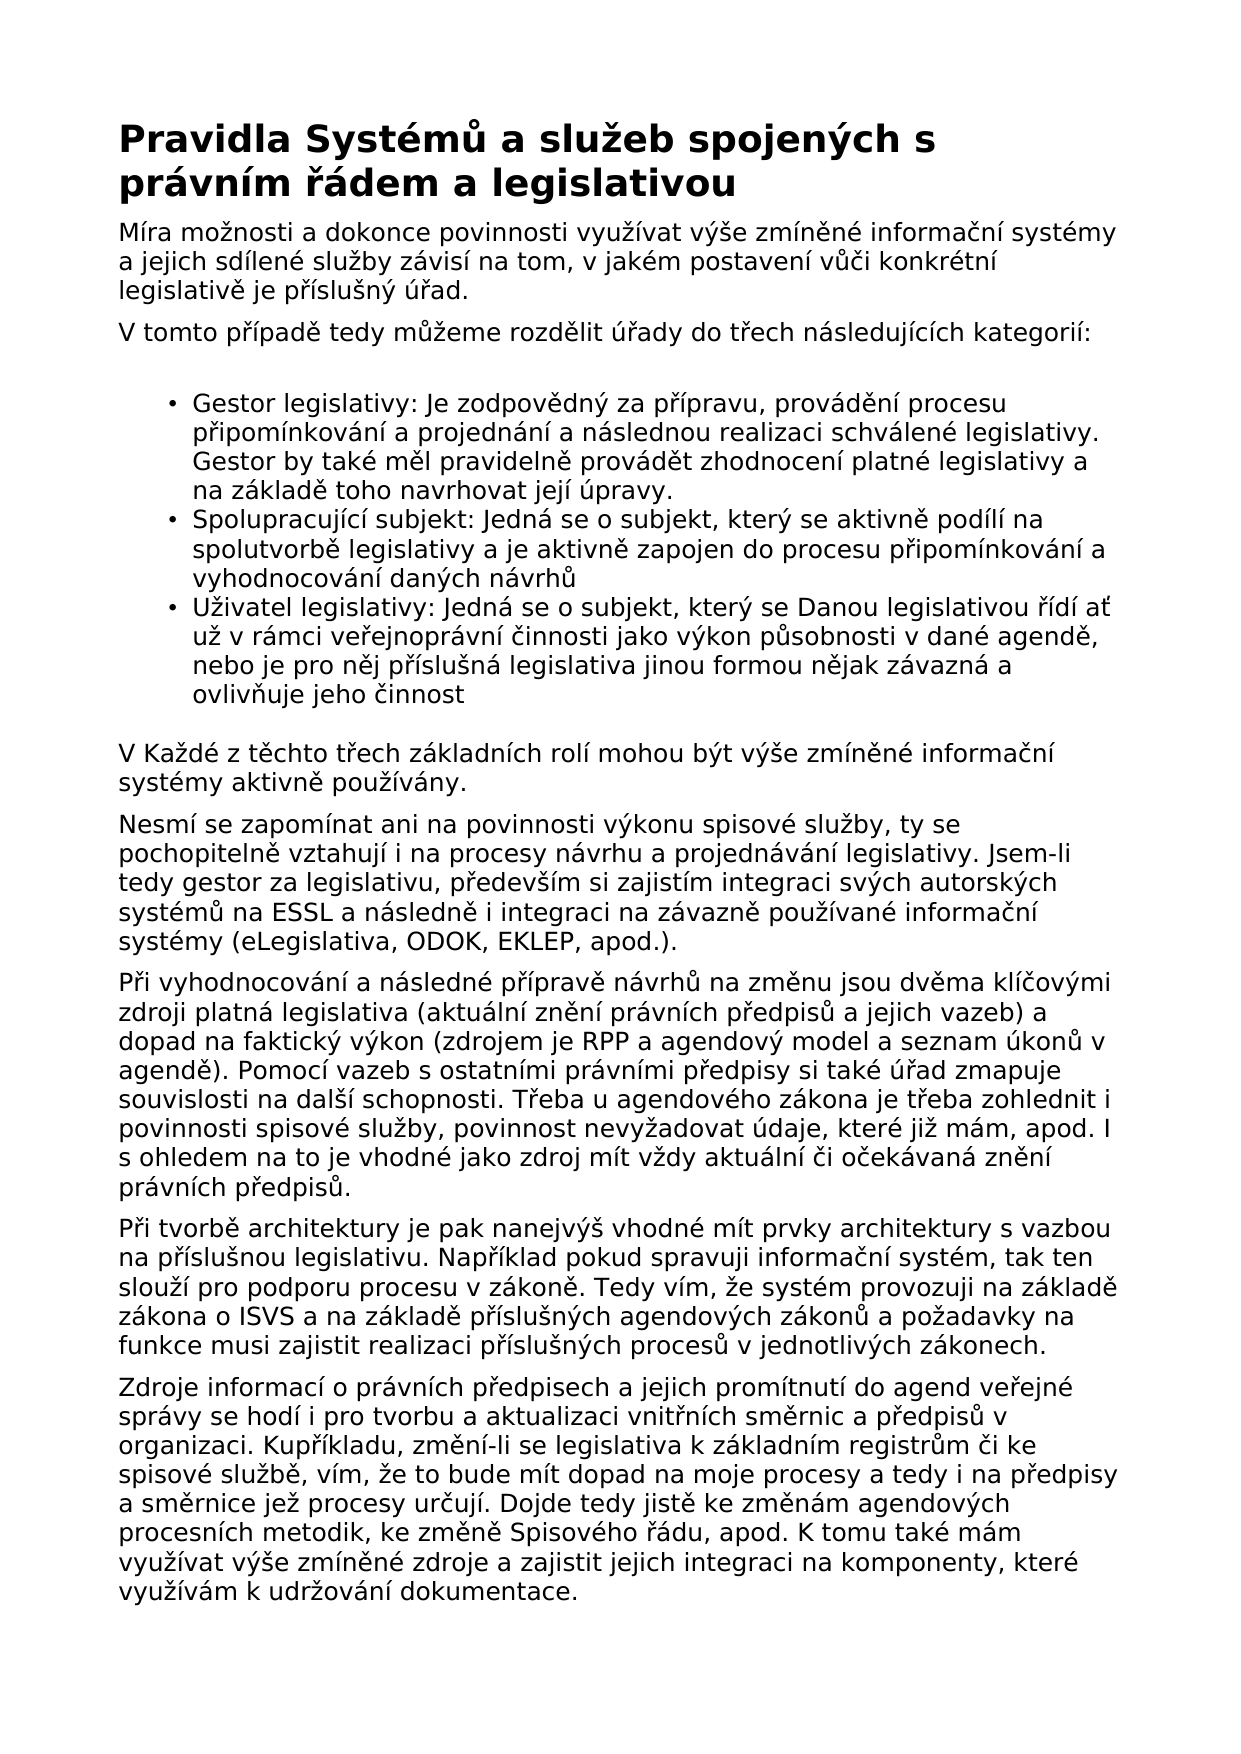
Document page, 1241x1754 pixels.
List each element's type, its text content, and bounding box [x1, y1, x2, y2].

list Spolupracující subjekt: Jedná se o subjekt, který se aktivně podílí na spolutvorbě legislativy a je aktivně zapojen do procesu připomínkování a vyhodnocování daných návrhů [177, 506, 1122, 593]
subtitle Pravidla Systémů a služeb spojených s právním řádem a legislativou [118, 118, 1122, 205]
text Při vyhodnocování a následné přípravě návrhů na změnu jsou dvěma klíčovými zdroji platná legislativa (aktuální znění právních předpisů a jejich vazeb) a dopad na faktický výkon (zdrojem je RPP a agendový model a seznam úkonů v agendě). Pomocí vazeb s ostatními právními předpisy si také úřad zmapuje souvislosti na další schopnosti. Třeba u agendového zákona je třeba zohlednit i povinnosti spisové služby, povinnost nevyžadovat údaje, které již mám, apod. I s ohledem na to je vhodné jako zdroj mít vždy aktuální či očekávaná znění právních předpisů. [118, 968, 1122, 1202]
text Míra možnosti a dokonce povinnosti využívat výše zmíněné informační systémy a jejich sdílené služby závisí na tom, v jakém postavení vůči konkrétní legislativě je příslušný úřad. [118, 218, 1122, 305]
text Zdroje informací o právních předpisech a jejich promítnutí do agend veřejné správy se hodí i pro tvorbu a aktualizaci vnitřních směrnic a předpisů v organizaci. Kupříkladu, změní-li se legislativa k základním registrům či ke spisové službě, vím, že to bude mít dopad na moje procesy a tedy i na předpisy a směrnice jež procesy určují. Dojde tedy jistě ke změnám agendových procesních metodik, ke změně Spisového řádu, apod. K tomu také mám využívat výše zmíněné zdroje a zajistit jejich integraci na komponenty, které využívám k udržování dokumentace. [118, 1373, 1122, 1606]
list Gestor legislativy: Je zodpovědný za přípravu, provádění procesu připomínkování a projednání a následnou realizaci schválené legislativy. Gestor by také měl pravidelně provádět zhodnocení platné legislativy a na základě toho navrhovat její úpravy. [177, 389, 1122, 506]
text Při tvorbě architektury je pak nanejvýš vhodné mít prvky architektury s vazbou na příslušnou legislativu. Například pokud spravuji informační systém, tak ten slouží pro podporu procesu v zákoně. Tedy vím, že systém provozuji na základě zákona o ISVS a na základě příslušných agendových zákonů a požadavky na funkce musi zajistit realizaci příslušných procesů v jednotlivých zákonech. [118, 1214, 1122, 1360]
text V tomto případě tedy můžeme rozdělit úřady do třech následujících kategorií: [118, 318, 1122, 347]
text V Každé z těchto třech základních rolí mohou být výše zmíněné informační systémy aktivně používány. [118, 739, 1122, 798]
list Uživatel legislativy: Jedná se o subjekt, který se Danou legislativou řídí ať už v rámci veřejnoprávní činnosti jako výkon působnosti v dané agendě, nebo je pro něj příslušná legislativa jinou formou nějak závazná a ovlivňuje jeho činnost [177, 593, 1122, 710]
text Nesmí se zapomínat ani na povinnosti výkonu spisové služby, ty se pochopitelně vztahují i na procesy návrhu a projednávání legislativy. Jsem-li tedy gestor za legislativu, především si zajistím integraci svých autorských systémů na ESSL a následně i integraci na závazně používané informační systémy (eLegislativa, ODOK, EKLEP, apod.). [118, 810, 1122, 956]
